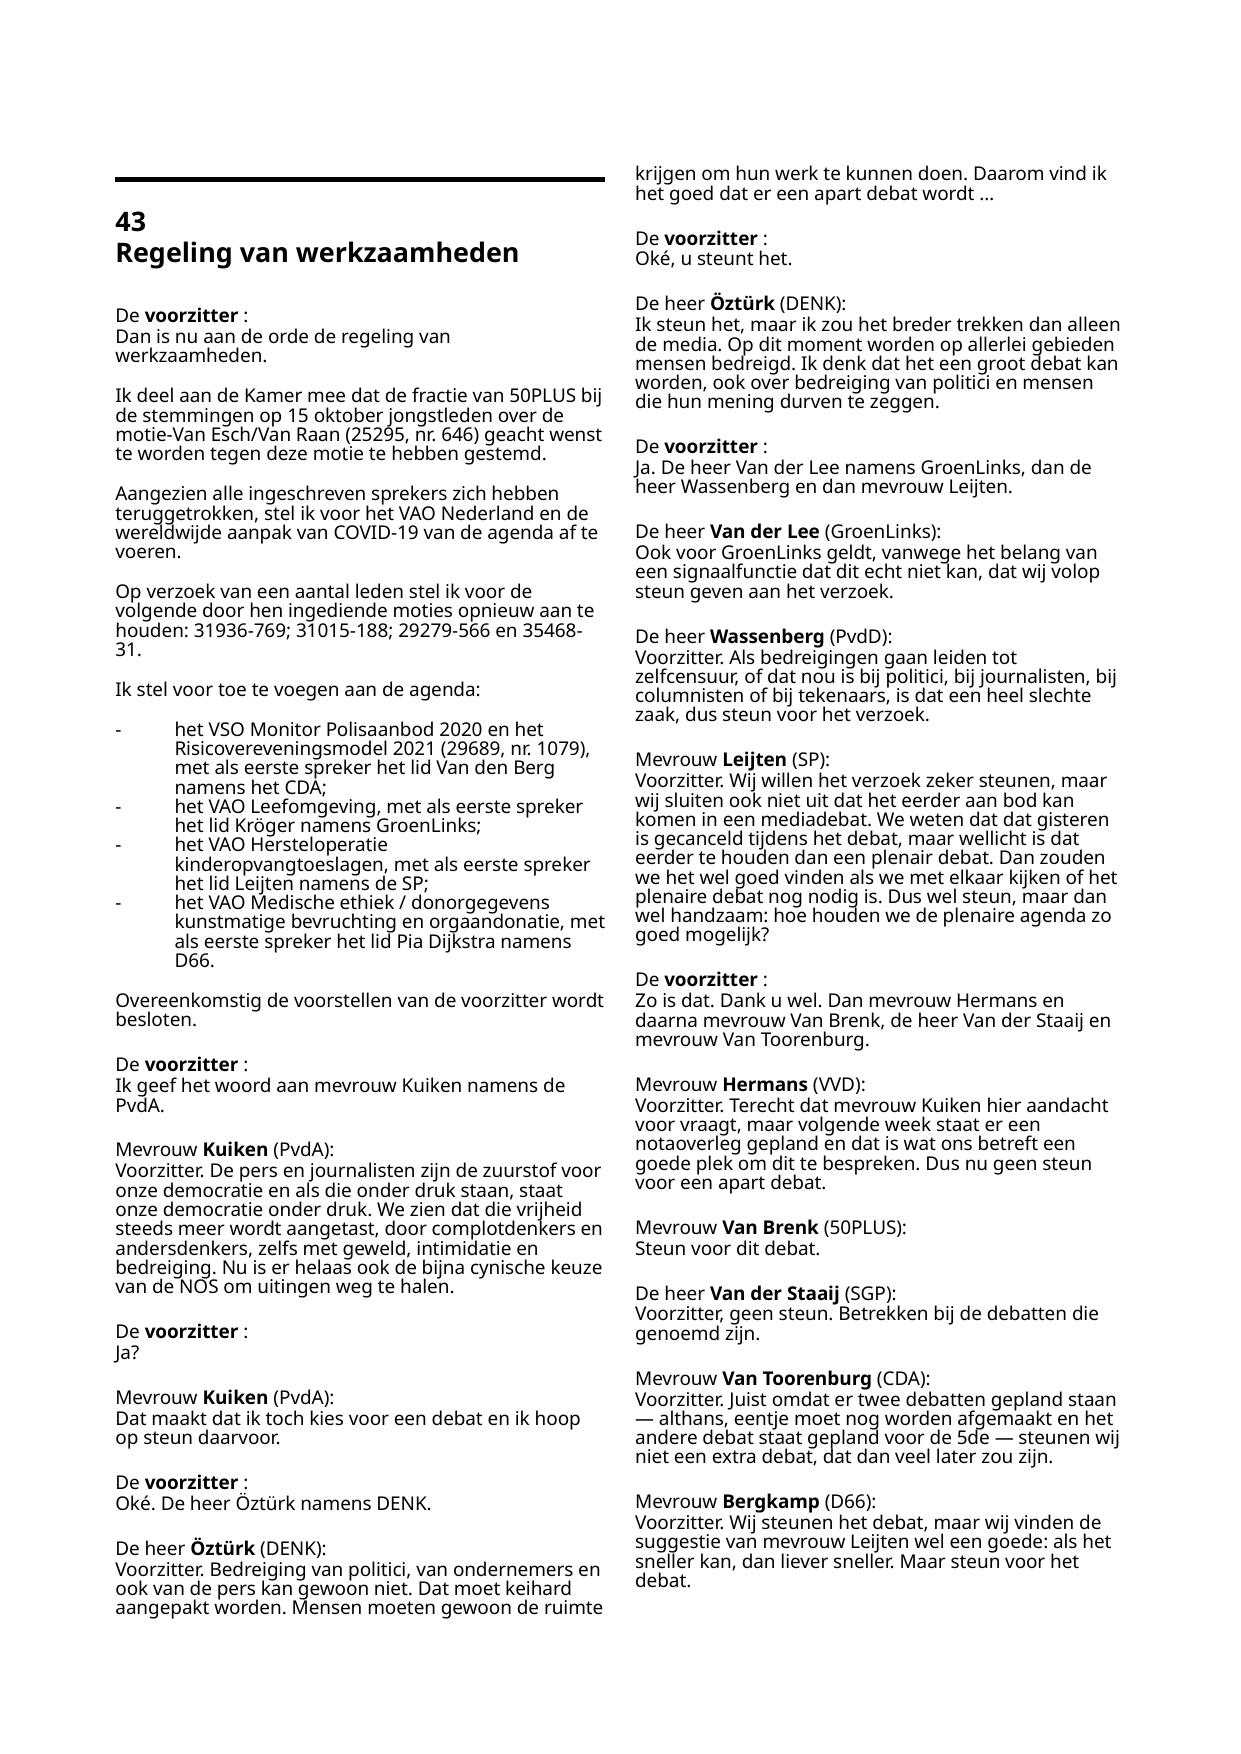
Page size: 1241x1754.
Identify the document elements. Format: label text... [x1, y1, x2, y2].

text Dat maakt dat ik toch kies voor een debat en ik hoop op steun daarvoor. [115, 1410, 605, 1448]
list het VAO Hersteloperatie kinderopvangtoeslagen, met als eerste spreker het lid Leijten namens de SP; [115, 836, 605, 894]
text De voorzitter : [635, 433, 1125, 459]
text Mevrouw Van Brenk (50PLUS): [635, 1214, 1125, 1239]
text Mevrouw Hermans (VVD): [635, 1071, 1125, 1097]
list het VSO Monitor Polisaanbod 2020 en het Risicovereveningsmodel 2021 (29689, nr. 1079), met als eerste spreker het lid Van den Berg namens het CDA; [115, 721, 605, 798]
list het VAO Medische ethiek / donorgegevens kunstmatige bevruchting en orgaandonatie, met als eerste spreker het lid Pia Dijkstra namens D66. [115, 894, 605, 971]
text Ja. De heer Van der Lee namens GroenLinks, dan de heer Wassenberg en dan mevrouw Leijten. [635, 459, 1125, 498]
text De heer Öztürk (DENK): [635, 291, 1125, 316]
text Ook voor GroenLinks geldt, vanwege het belang van een signaalfunctie dat dit echt niet kan, dat wij volop steun geven aan het verzoek. [635, 544, 1125, 602]
text Mevrouw Leijten (SP): [635, 747, 1125, 772]
text Ik geef het woord aan mevrouw Kuiken namens de PvdA. [115, 1077, 605, 1116]
text Voorzitter. Wij steunen het debat, maar wij vinden de suggestie van mevrouw Leijten wel een goede: als het sneller kan, dan liever sneller. Maar steun voor het debat. [635, 1514, 1125, 1591]
text Regeling van werkzaamheden [115, 239, 605, 283]
text Zo is dat. Dank u wel. Dan mevrouw Hermans en daarna mevrouw Van Brenk, de heer Van der Staaij en mevrouw Van Toorenburg. [635, 992, 1125, 1050]
text Overeenkomstig de voorstellen van de voorzitter wordt besloten. [115, 992, 605, 1031]
text Voorzitter, geen steun. Betrekken bij de debatten die genoemd zijn. [635, 1305, 1125, 1344]
text Mevrouw Kuiken (PvdA): [115, 1384, 605, 1410]
text Voorzitter. Wij willen het verzoek zeker steunen, maar wij sluiten ook niet uit dat het eerder aan bod kan komen in een mediadebat. We weten dat dat gisteren is gecanceld tijdens het debat, maar wellicht is dat eerder te houden dan een plenair debat. Dan zouden we het wel goed vinden als we met elkaar kijken of het plenaire debat nog nodig is. Dus wel steun, maar dan wel handzaam: hoe houden we de plenaire agenda zo goed mogelijk? [635, 772, 1125, 946]
text Aangezien alle ingeschreven sprekers zich hebben teruggetrokken, stel ik voor het VAO Nederland en de wereldwijde aanpak van COVID-19 van de agenda af te voeren. [115, 485, 605, 562]
text De heer Wassenberg (PvdD): [635, 623, 1125, 649]
text Voorzitter. Als bedreigingen gaan leiden tot zelfcensuur, of dat nou is bij politici, bij journalisten, bij columnisten of bij tekenaars, is dat een heel slechte zaak, dus steun voor het verzoek. [635, 649, 1125, 726]
text Ja? [115, 1344, 605, 1363]
text Op verzoek van een aantal leden stel ik voor de volgende door hen ingediende moties opnieuw aan te houden: 31936-769; 31015-188; 29279-566 en 35468-31. [115, 583, 605, 660]
list het VAO Leefomgeving, met als eerste spreker het lid Kröger namens GroenLinks; [115, 798, 605, 836]
text 43 [115, 203, 605, 239]
text De voorzitter : [115, 302, 605, 328]
text De heer Van der Staaij (SGP): [635, 1280, 1125, 1305]
text De heer Öztürk (DENK): [115, 1535, 605, 1561]
text Mevrouw Kuiken (PvdA): [115, 1137, 605, 1162]
text De voorzitter : [635, 967, 1125, 992]
text Oké. De heer Öztürk namens DENK. [115, 1495, 605, 1514]
text Mevrouw Bergkamp (D66): [635, 1488, 1125, 1514]
text Voorzitter. Bedreiging van politici, van ondernemers en ook van de pers kan gewoon niet. Dat moet keihard aangepakt worden. Mensen moeten gewoon de ruimte [115, 1561, 605, 1618]
text De voorzitter : [115, 1318, 605, 1344]
text Dan is nu aan de orde de regeling van werkzaamheden. [115, 328, 605, 367]
text Mevrouw Van Toorenburg (CDA): [635, 1365, 1125, 1391]
text Oké, u steunt het. [635, 250, 1125, 270]
text De heer Van der Lee (GroenLinks): [635, 518, 1125, 544]
text krijgen om hun werk te kunnen doen. Daarom vind ik het goed dat er een apart debat wordt … [635, 165, 1125, 204]
text Ik steun het, maar ik zou het breder trekken dan alleen de media. Op dit moment worden op allerlei gebieden mensen bedreigd. Ik denk dat het een groot debat kan worden, ook over bedreiging van politici en mensen die hun mening durven te zeggen. [635, 316, 1125, 413]
text Voorzitter. Terecht dat mevrouw Kuiken hier aandacht voor vraagt, maar volgende week staat er een notaoverleg gepland en dat is wat ons betreft een goede plek om dit te bespreken. Dus nu geen steun voor een apart debat. [635, 1097, 1125, 1193]
text De voorzitter : [115, 1469, 605, 1495]
text Ik stel voor toe te voegen aan de agenda: [115, 681, 605, 700]
text Voorzitter. De pers en journalisten zijn de zuurstof voor onze democratie en als die onder druk staan, staat onze democratie onder druk. We zien dat die vrijheid steeds meer wordt aangetast, door complotdenkers en andersdenkers, zelfs met geweld, intimidatie en bedreiging. Nu is er helaas ook de bijna cynische keuze van de NOS om uitingen weg te halen. [115, 1162, 605, 1297]
text Steun voor dit debat. [635, 1239, 1125, 1259]
text Ik deel aan de Kamer mee dat de fractie van 50PLUS bij de stemmingen op 15 oktober jongstleden over de motie-Van Esch/Van Raan (25295, nr. 646) geacht wenst te worden tegen deze motie te hebben gestemd. [115, 387, 605, 464]
text De voorzitter : [115, 1052, 605, 1077]
text De voorzitter : [635, 225, 1125, 250]
text Voorzitter. Juist omdat er twee debatten gepland staan — althans, eentje moet nog worden afgemaakt en het andere debat staat gepland voor de 5de — steunen wij niet een extra debat, dat dan veel later zou zijn. [635, 1391, 1125, 1468]
